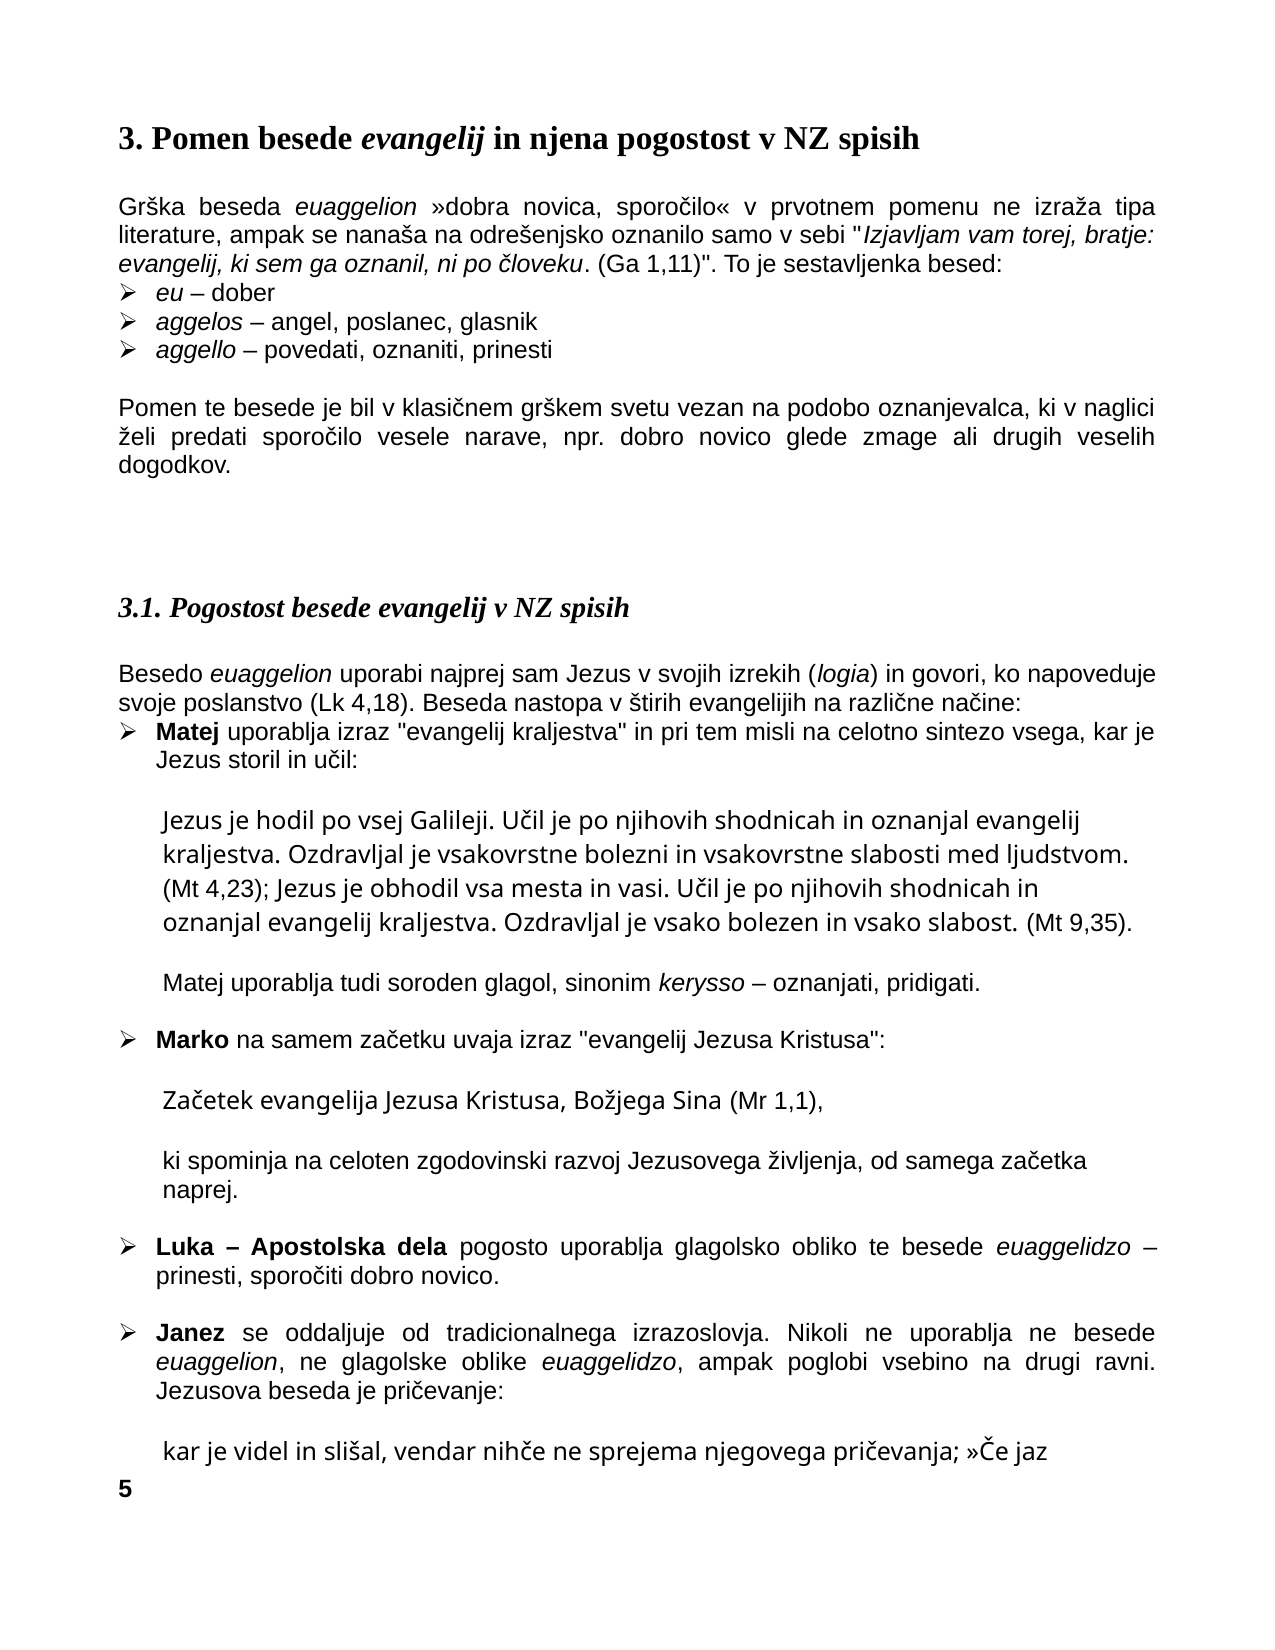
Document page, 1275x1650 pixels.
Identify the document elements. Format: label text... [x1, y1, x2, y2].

text Jezus je hodil po vsej Galileji. Učil je po njihovih shodnicah in oznanjal evangelij [118, 803, 1157, 837]
text ki spominja na celoten zgodovinski razvoj Jezusovega življenja, od samega začetka [118, 1146, 1157, 1174]
text Pomen te besede je bil v klasičnem grškem svetu vezan na podobo oznanjevalca, ki v naglici želi predati sporočilo vesele narave, npr. dobro novico glede zmage ali drugih veselih dogodkov. [118, 393, 1157, 479]
list Janez se oddaljuje od tradicionalnega izrazoslovja. Nikoli ne uporablja ne besede euaggelion, ne glagolske oblike euaggelidzo, ampak poglobi vsebino na drugi ravni. Jezusova beseda je pričevanje: [118, 1318, 1157, 1405]
text Grška beseda euaggelion »dobra novica, sporočilo« v prvotnem pomenu ne izraža tipa literature, ampak se nanaša na odrešenjsko oznanilo samo v sebi "Izjavljam vam torej, bratje: evangelij, ki sem ga oznanil, ni po človeku. (Ga 1,11)". To je sestavljenka besed: [118, 191, 1157, 278]
text oznanjal evangelij kraljestva. Ozdravljal je vsako bolezen in vsako slabost. (Mt 9,35). [118, 905, 1157, 939]
list Marko na samem začetku uvaja izraz "evangelij Jezusa Kristusa": [118, 1025, 1157, 1054]
text kar je videl in slišal, vendar nihče ne sprejema njegovega pričevanja; »Če jaz [118, 1433, 1157, 1468]
list eu – dober [118, 278, 1157, 307]
list Matej uporablja izraz "evangelij kraljestva" in pri tem misli na celotno sintezo vsega, kar je Jezus storil in učil: [118, 717, 1157, 774]
subtitle 3. Pomen besede evangelij in njena pogostost v NZ spisih [118, 118, 1157, 156]
text naprej. [118, 1174, 1157, 1203]
list aggelos – angel, poslanec, glasnik [118, 307, 1157, 335]
text kraljestva. Ozdravljal je vsakovrstne bolezni in vsakovrstne slabosti med ljudstvom. [118, 837, 1157, 871]
text Besedo euaggelion uporabi najprej sam Jezus v svojih izrekih (logia) in govori, ko napoveduje svoje poslanstvo (Lk 4,18). Beseda nastopa v štirih evangelijih na različne načine: [118, 659, 1157, 717]
text (Mt 4,23); Jezus je obhodil vsa mesta in vasi. Učil je po njihovih shodnicah in [118, 871, 1157, 905]
list aggello – povedati, oznaniti, prinesti [118, 335, 1157, 364]
subtitle 3.1. Pogostost besede evangelij v NZ spisih [118, 591, 1157, 624]
text Začetek evangelija Jezusa Kristusa, Božjega Sina (Mr 1,1), [118, 1083, 1157, 1117]
text Matej uporablja tudi soroden glagol, sinonim kerysso – oznanjati, pridigati. [118, 968, 1157, 997]
list Luka – Apostolska dela pogosto uporablja glagolsko obliko te besede euaggelidzo – prinesti, sporočiti dobro novico. [118, 1232, 1157, 1290]
